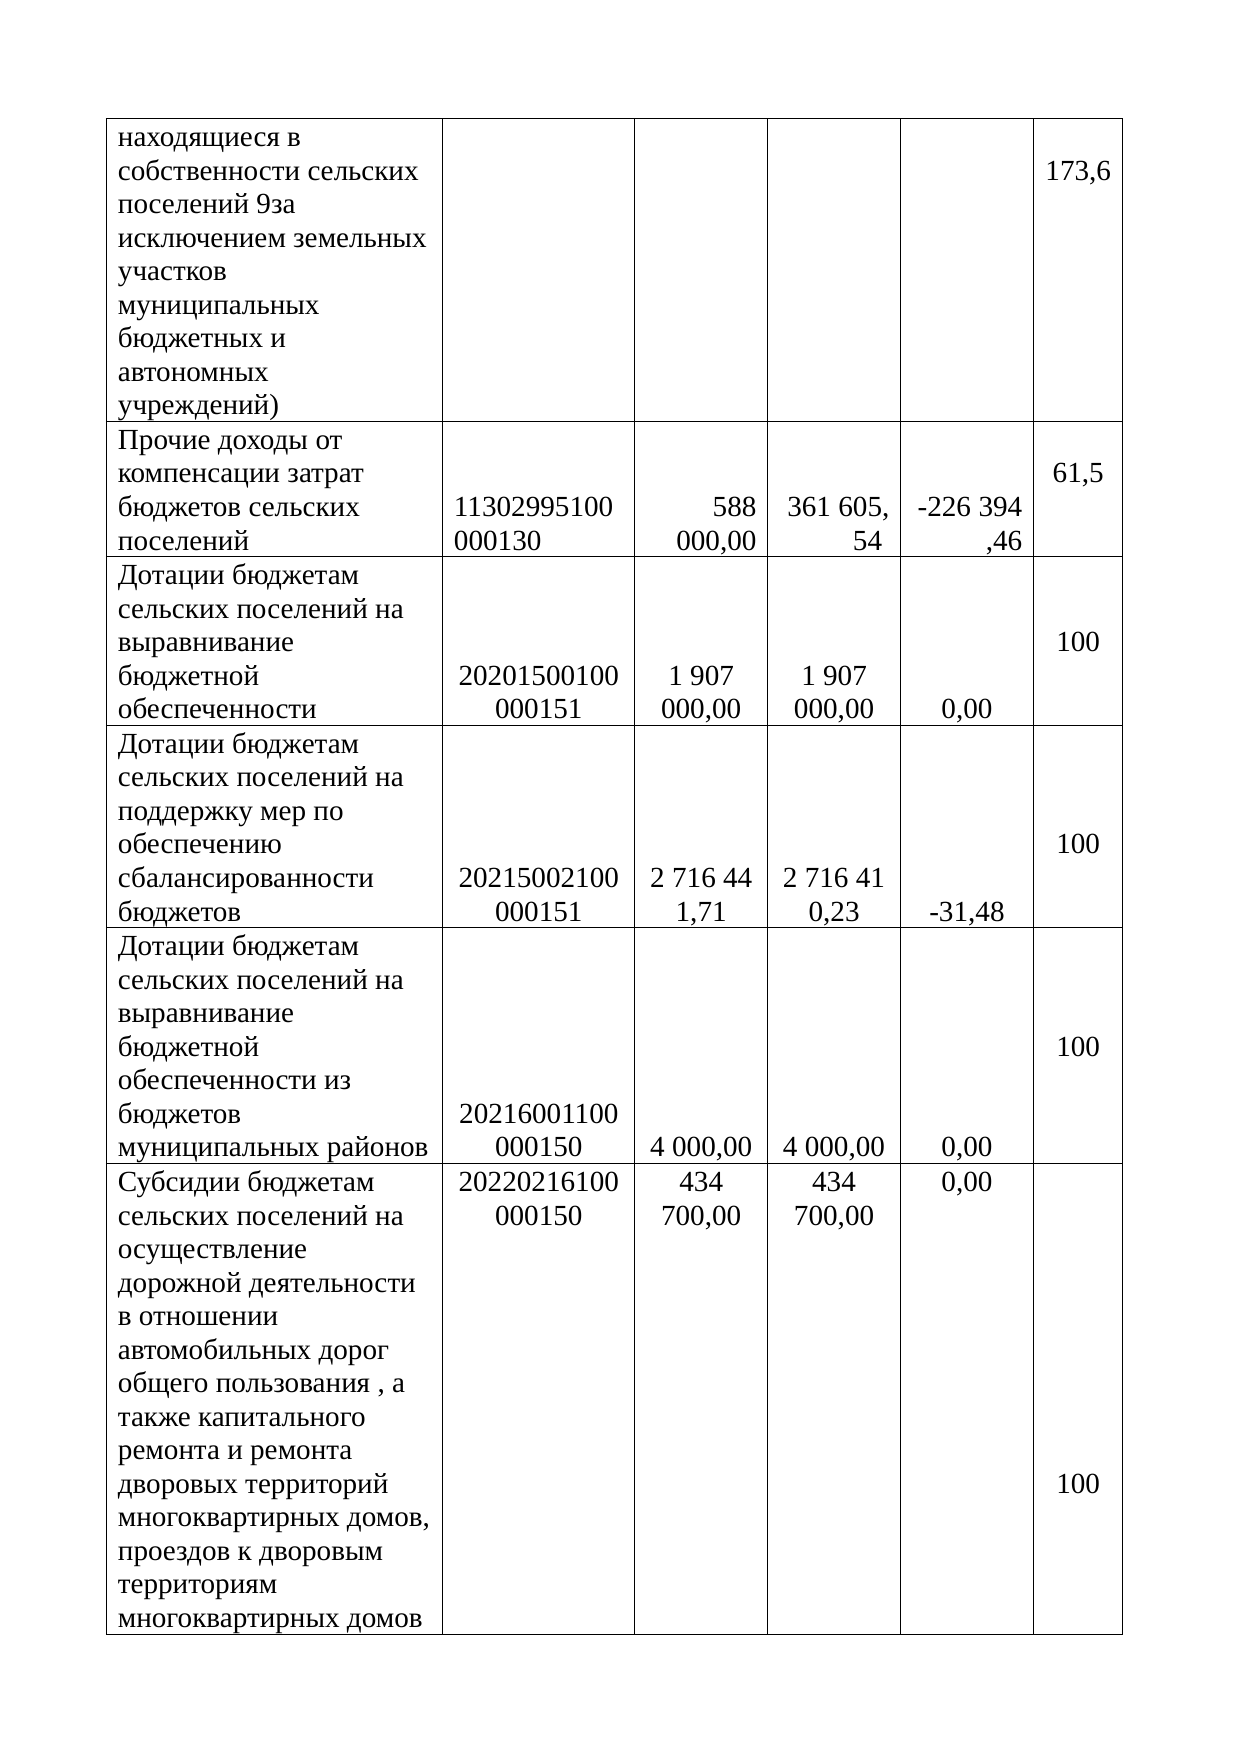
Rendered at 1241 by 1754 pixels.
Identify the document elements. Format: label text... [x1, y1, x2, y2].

table_cell 434 700,00 [635, 1164, 767, 1634]
table_cell [768, 119, 900, 421]
table_cell 2 716 410,23 [768, 726, 900, 927]
table_cell 4 000,00 [768, 928, 900, 1163]
table_cell 20215002100000151 [443, 726, 634, 927]
table_cell 61,5 [1034, 422, 1122, 556]
table_cell 11302995100000130 [443, 422, 634, 556]
table_cell 20220216100000150 [443, 1164, 634, 1634]
table_cell 4 000,00 [635, 928, 767, 1163]
table_cell 0,00 [901, 557, 1033, 725]
table_cell Дотации бюджетам сельских поселений на поддержку мер по обеспечению сбалансированности бюджетов [107, 726, 442, 927]
table_cell -226 394,46 [901, 422, 1033, 556]
table_cell 100 [1034, 557, 1122, 725]
table_cell 173,6 [1034, 119, 1122, 421]
table_cell Субсидии бюджетам сельских поселений на осуществление дорожной деятельности в отношении автомобильных дорог общего пользования , а также капитального ремонта и ремонта дворовых территорий многоквартирных домов, проездов к дворовым территориям многоквартирных домов [107, 1164, 442, 1634]
table_cell -31,48 [901, 726, 1033, 927]
table_cell 434 700,00 [768, 1164, 900, 1634]
table_cell 2 716 441,71 [635, 726, 767, 927]
table_cell Дотации бюджетам сельских поселений на выравнивание бюджетной обеспеченности из бюджетов муниципальных районов [107, 928, 442, 1163]
table_cell 361 605,54 [768, 422, 900, 556]
table_cell 100 [1034, 726, 1122, 927]
table_cell 100 [1034, 1164, 1122, 1634]
table_cell [635, 119, 767, 421]
table_cell [901, 119, 1033, 421]
table_cell 20216001100000150 [443, 928, 634, 1163]
table_cell 1 907 000,00 [768, 557, 900, 725]
table_cell 0,00 [901, 1164, 1033, 1634]
table_cell 588 000,00 [635, 422, 767, 556]
table_cell 100 [1034, 928, 1122, 1163]
table_cell Прочие доходы от компенсации затрат бюджетов сельских поселений [107, 422, 442, 556]
table_cell Дотации бюджетам сельских поселений на выравнивание бюджетной обеспеченности [107, 557, 442, 725]
table_cell 0,00 [901, 928, 1033, 1163]
table_cell 20201500100000151 [443, 557, 634, 725]
table_cell находящиеся в собственности сельских поселений 9за исключением земельных участков муниципальных бюджетных и автономных учреждений) [107, 119, 442, 421]
table_cell 1 907 000,00 [635, 557, 767, 725]
table_cell [443, 119, 634, 421]
